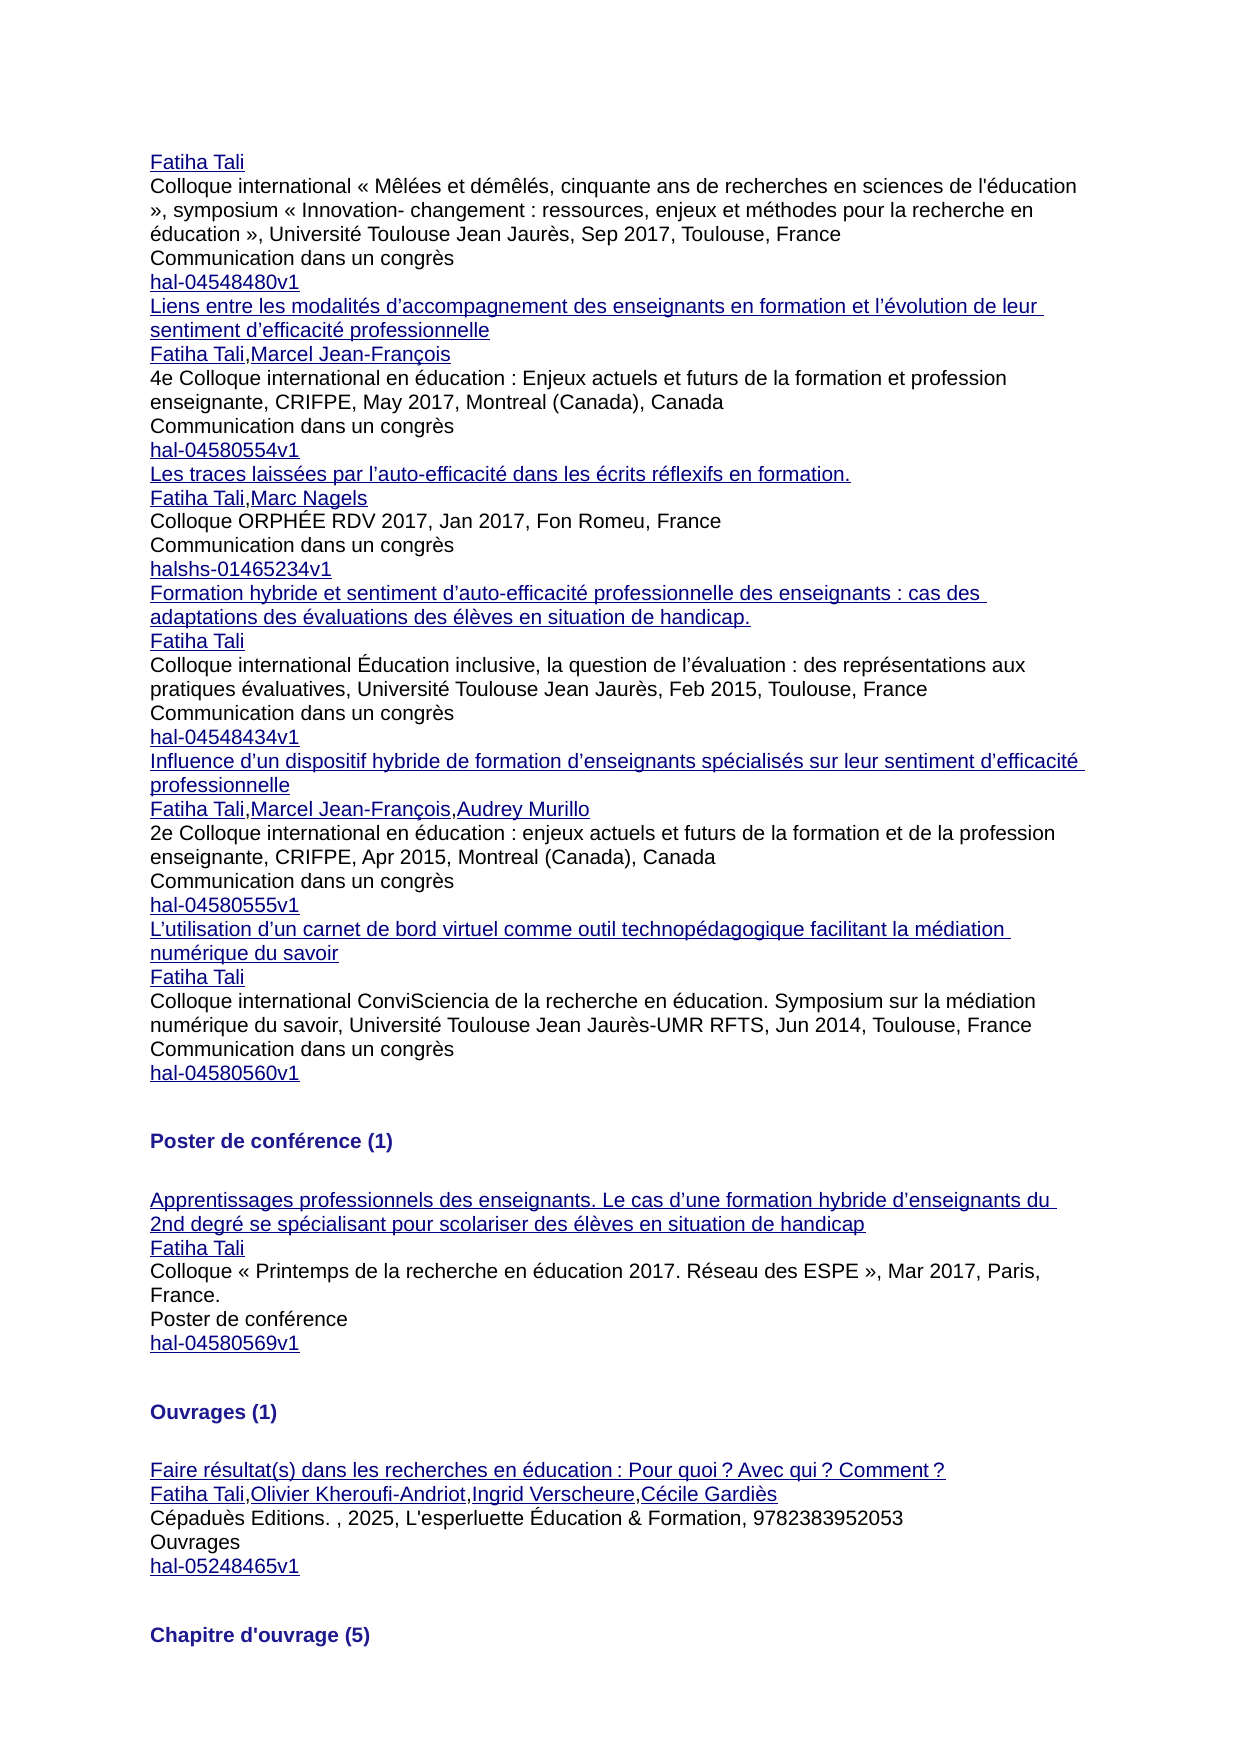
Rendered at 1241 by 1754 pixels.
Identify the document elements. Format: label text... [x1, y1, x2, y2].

table_cell Les traces laissées par l’auto-efficacité dans les écrits réflexifs en formation. Fatiha Tali,Marc Nagels Colloque ORPHÉE RDV 2017, Jan 2017, Fon Romeu, France Communication dans un congrès halshs-01465234v1 [150, 461, 1090, 581]
table_header Apprentissages professionnels des enseignants. Le cas d’une formation hybride d’enseignants du 2nd degré se spécialisant pour scolariser des élèves en situation de handicap Fatiha Tali Colloque « Printemps de la recherche en éducation 2017. Réseau des ESPE », Mar 2017, Paris, France. Poster de conférence hal-04580569v1 [150, 1188, 1090, 1355]
subtitle Ouvrages (1) [150, 1400, 1090, 1424]
table_cell Liens entre les modalités d’accompagnement des enseignants en formation et l’évolution de leur sentiment d’efficacité professionnelle Fatiha Tali,Marcel Jean-François 4e Colloque international en éducation : Enjeux actuels et futurs de la formation et profession enseignante, CRIFPE, May 2017, Montreal (Canada), Canada Communication dans un congrès hal-04580554v1 [150, 294, 1090, 461]
subtitle Poster de conférence (1) [150, 1129, 1090, 1153]
table_cell L’utilisation d’un carnet de bord virtuel comme outil technopédagogique facilitant la médiation numérique du savoir Fatiha Tali Colloque international ConviSciencia de la recherche en éducation. Symposium sur la médiation numérique du savoir, Université Toulouse Jean Jaurès-UMR RFTS, Jun 2014, Toulouse, France Communication dans un congrès hal-04580560v1 [150, 917, 1090, 1084]
table_header Faire résultat(s) dans les recherches en éducation : Pour quoi ? Avec qui ? Comment ? Fatiha Tali,Olivier Kheroufi-Andriot,Ingrid Verscheure,Cécile Gardiès Cépaduès Editions. , 2025, L'esperluette Éducation & Formation, 9782383952053 Ouvrages hal-05248465v1 [150, 1458, 1090, 1578]
table_cell Fatiha Tali Colloque international « Mêlées et démêlés, cinquante ans de recherches en sciences de l'éducation », symposium « Innovation- changement : ressources, enjeux et méthodes pour la recherche en éducation », Université Toulouse Jean Jaurès, Sep 2017, Toulouse, France Communication dans un congrès hal-04548480v1 [150, 150, 1090, 294]
table_cell Formation hybride et sentiment d’auto-efficacité professionnelle des enseignants : cas des adaptations des évaluations des élèves en situation de handicap. Fatiha Tali Colloque international Éducation inclusive, la question de l’évaluation : des représentations aux pratiques évaluatives, Université Toulouse Jean Jaurès, Feb 2015, Toulouse, France Communication dans un congrès hal-04548434v1 [150, 581, 1090, 749]
table_cell Influence d’un dispositif hybride de formation d’enseignants spécialisés sur leur sentiment d’efficacité professionnelle Fatiha Tali,Marcel Jean-François,Audrey Murillo 2e Colloque international en éducation : enjeux actuels et futurs de la formation et de la profession enseignante, CRIFPE, Apr 2015, Montreal (Canada), Canada Communication dans un congrès hal-04580555v1 [150, 749, 1090, 917]
subtitle Chapitre d'ouvrage (5) [150, 1623, 1090, 1647]
